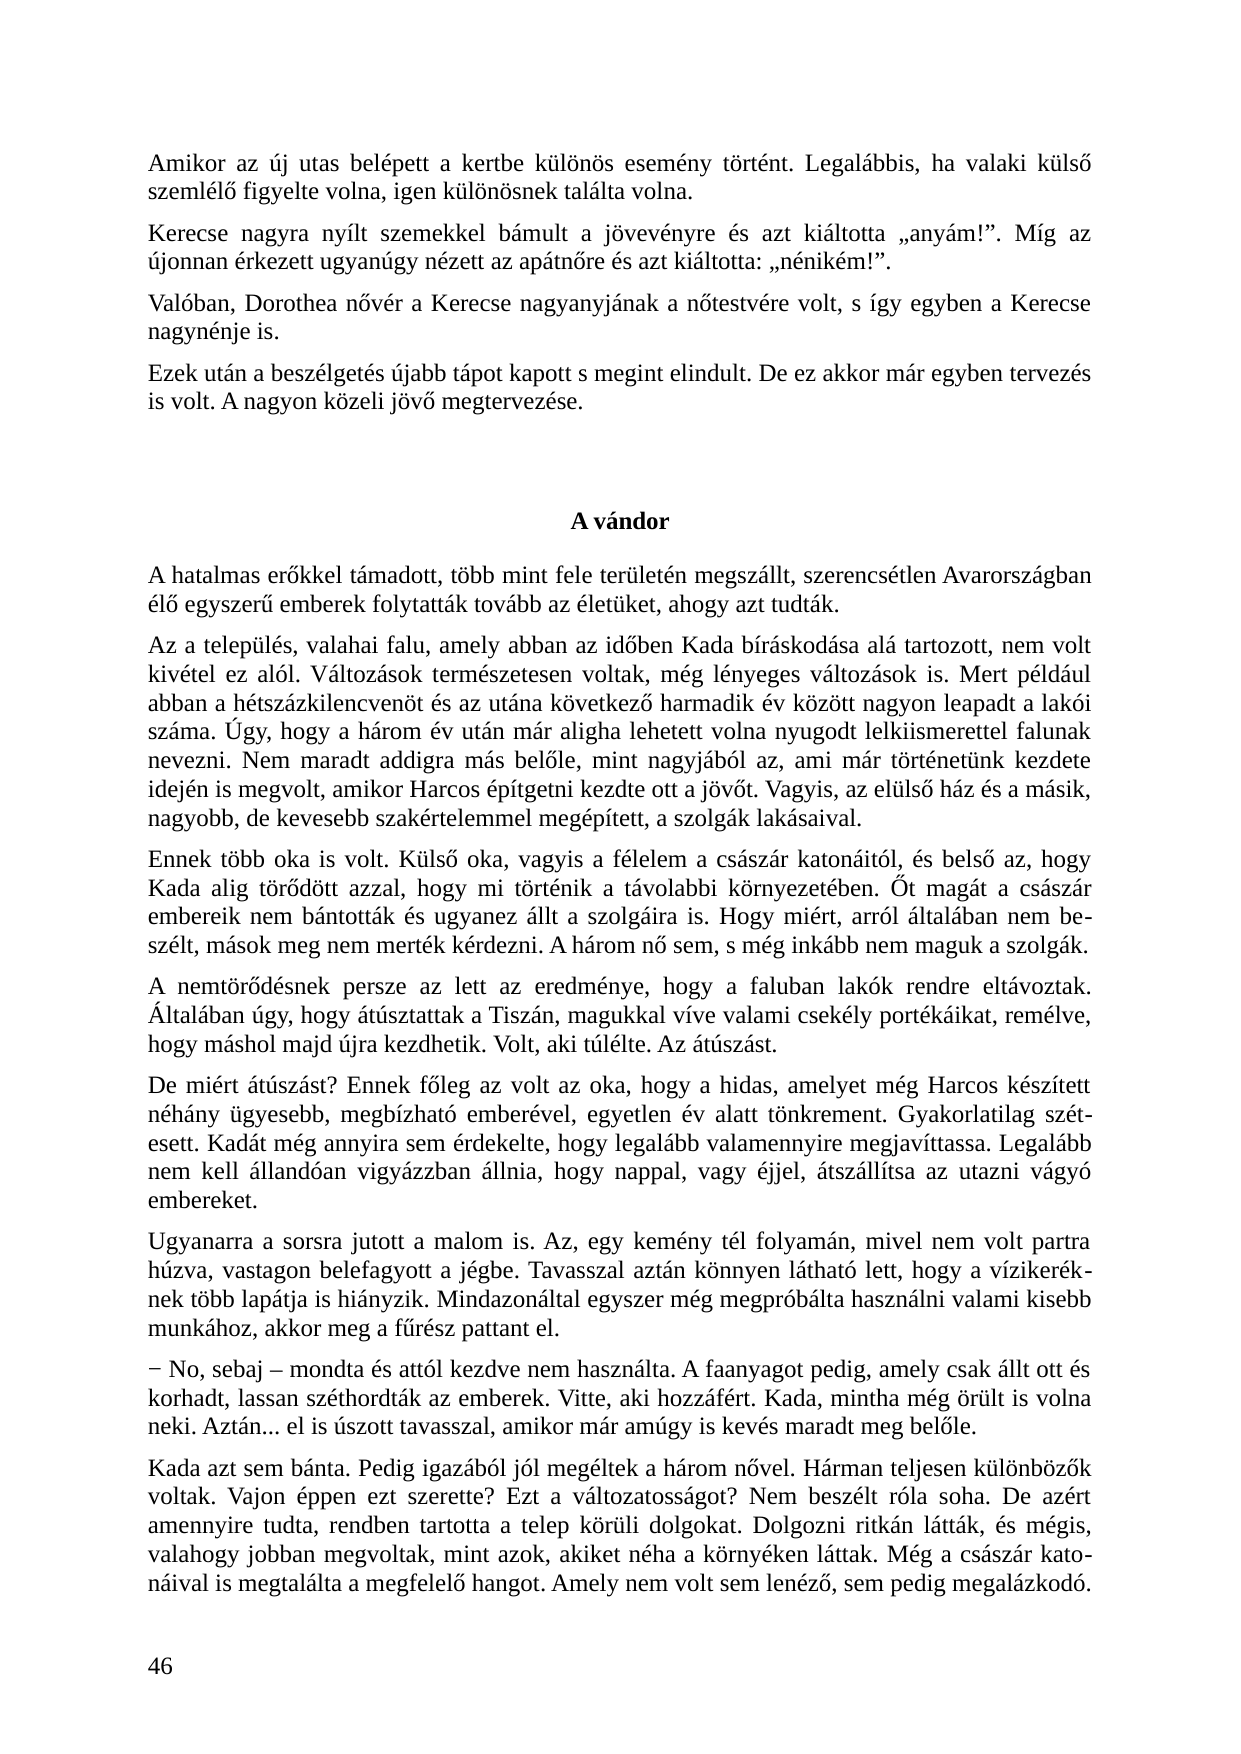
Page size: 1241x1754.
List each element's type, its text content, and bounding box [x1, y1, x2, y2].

text De miért átúszást? Ennek főleg az volt az oka, hogy a hidas, amelyet még Harcos készített néhány ügyesebb, megbízható emberével, egyetlen év alatt tönkrement. Gyakorlatilag szét­esett. Kadát még annyira sem érdekelte, hogy legalább valamennyire megjavíttassa. Legalább nem kell állandóan vigyázzban állnia, hogy nappal, vagy éjjel, átszállítsa az utazni vágyó embereket. [148, 1070, 1092, 1214]
text A hatalmas erőkkel támadott, több mint fele területén megszállt, szerencsétlen Avarországban élő egyszerű emberek folytatták tovább az életüket, ahogy azt tudták. [148, 560, 1092, 618]
text Ezek után a beszélgetés újabb tápot kapott s megint elindult. De ez akkor már egyben tervezés is volt. A nagyon közeli jövő megtervezése. [148, 358, 1092, 415]
text Valóban, Dorothea nővér a Kerecse nagyanyjának a nőtestvére volt, s így egyben a Kerecse nagynénje is. [148, 288, 1092, 345]
text Amikor az új utas belépett a kertbe különös esemény történt. Legalábbis, ha valaki külső szemlélő figyelte volna, igen különösnek találta volna. [148, 148, 1092, 205]
text Ugyanarra a sorsra jutott a malom is. Az, egy kemény tél folyamán, mivel nem volt partra húzva, vastagon belefagyott a jégbe. Tavasszal aztán könnyen látható lett, hogy a vízikerék­nek több lapátja is hiányzik. Mindazonáltal egyszer még megpróbálta használni valami kisebb munkához, akkor meg a fűrész pattant el. [148, 1226, 1092, 1341]
text Kerecse nagyra nyílt szemekkel bámult a jövevényre és azt kiáltotta „anyám!”. Míg az újonnan érkezett ugyanúgy nézett az apátnőre és azt kiáltotta: „nénikém!”. [148, 218, 1092, 275]
text − No, sebaj – mondta és attól kezdve nem használta. A faanyagot pedig, amely csak állt ott és korhadt, lassan széthordták az emberek. Vitte, aki hozzáfért. Kada, mintha még örült is volna neki. Aztán... el is úszott tavasszal, amikor már amúgy is kevés maradt meg belőle. [148, 1354, 1092, 1440]
subtitle A vándor [148, 506, 1092, 535]
text A nemtörődésnek persze az lett az eredménye, hogy a faluban lakók rendre eltávoztak. Általában úgy, hogy átúsztattak a Tiszán, magukkal víve valami csekély portékáikat, remélve, hogy máshol majd újra kezdhetik. Volt, aki túlélte. Az átúszást. [148, 971, 1092, 1058]
text Kada azt sem bánta. Pedig igazából jól megéltek a három nővel. Hárman teljesen különbözők voltak. Vajon éppen ezt szerette? Ezt a változatosságot? Nem beszélt róla soha. De azért amennyire tudta, rendben tartotta a telep körüli dolgokat. Dolgozni ritkán látták, és mégis, valahogy jobban megvoltak, mint azok, akiket néha a környéken láttak. Még a császár kato­nái­­val is megtalálta a megfelelő hangot. Amely nem volt sem lenéző, sem pedig megalázkodó. [148, 1453, 1092, 1596]
text Az a település, valahai falu, amely abban az időben Kada bíráskodása alá tartozott, nem volt kivétel ez alól. Változások természetesen voltak, még lényeges változások is. Mert például abban a hétszázkilencvenöt és az utána következő harmadik év között nagyon leapadt a lakói száma. Úgy, hogy a három év után már aligha lehetett volna nyugodt lelkiismerettel falunak nevezni. Nem maradt addigra más belőle, mint nagyjából az, ami már történetünk kezdete idején is megvolt, amikor Harcos építgetni kezdte ott a jövőt. Vagyis, az elülső ház és a másik, nagyobb, de kevesebb szakértelemmel megépített, a szolgák lakásaival. [148, 630, 1092, 831]
text Ennek több oka is volt. Külső oka, vagyis a félelem a császár katonáitól, és belső az, hogy Kada alig törődött azzal, hogy mi történik a távolabbi környezetében. Őt magát a császár embereik nem bántották és ugyanez állt a szolgáira is. Hogy miért, arról általában nem be­szélt, mások meg nem merték kérdezni. A három nő sem, s még inkább nem maguk a szolgák. [148, 844, 1092, 959]
